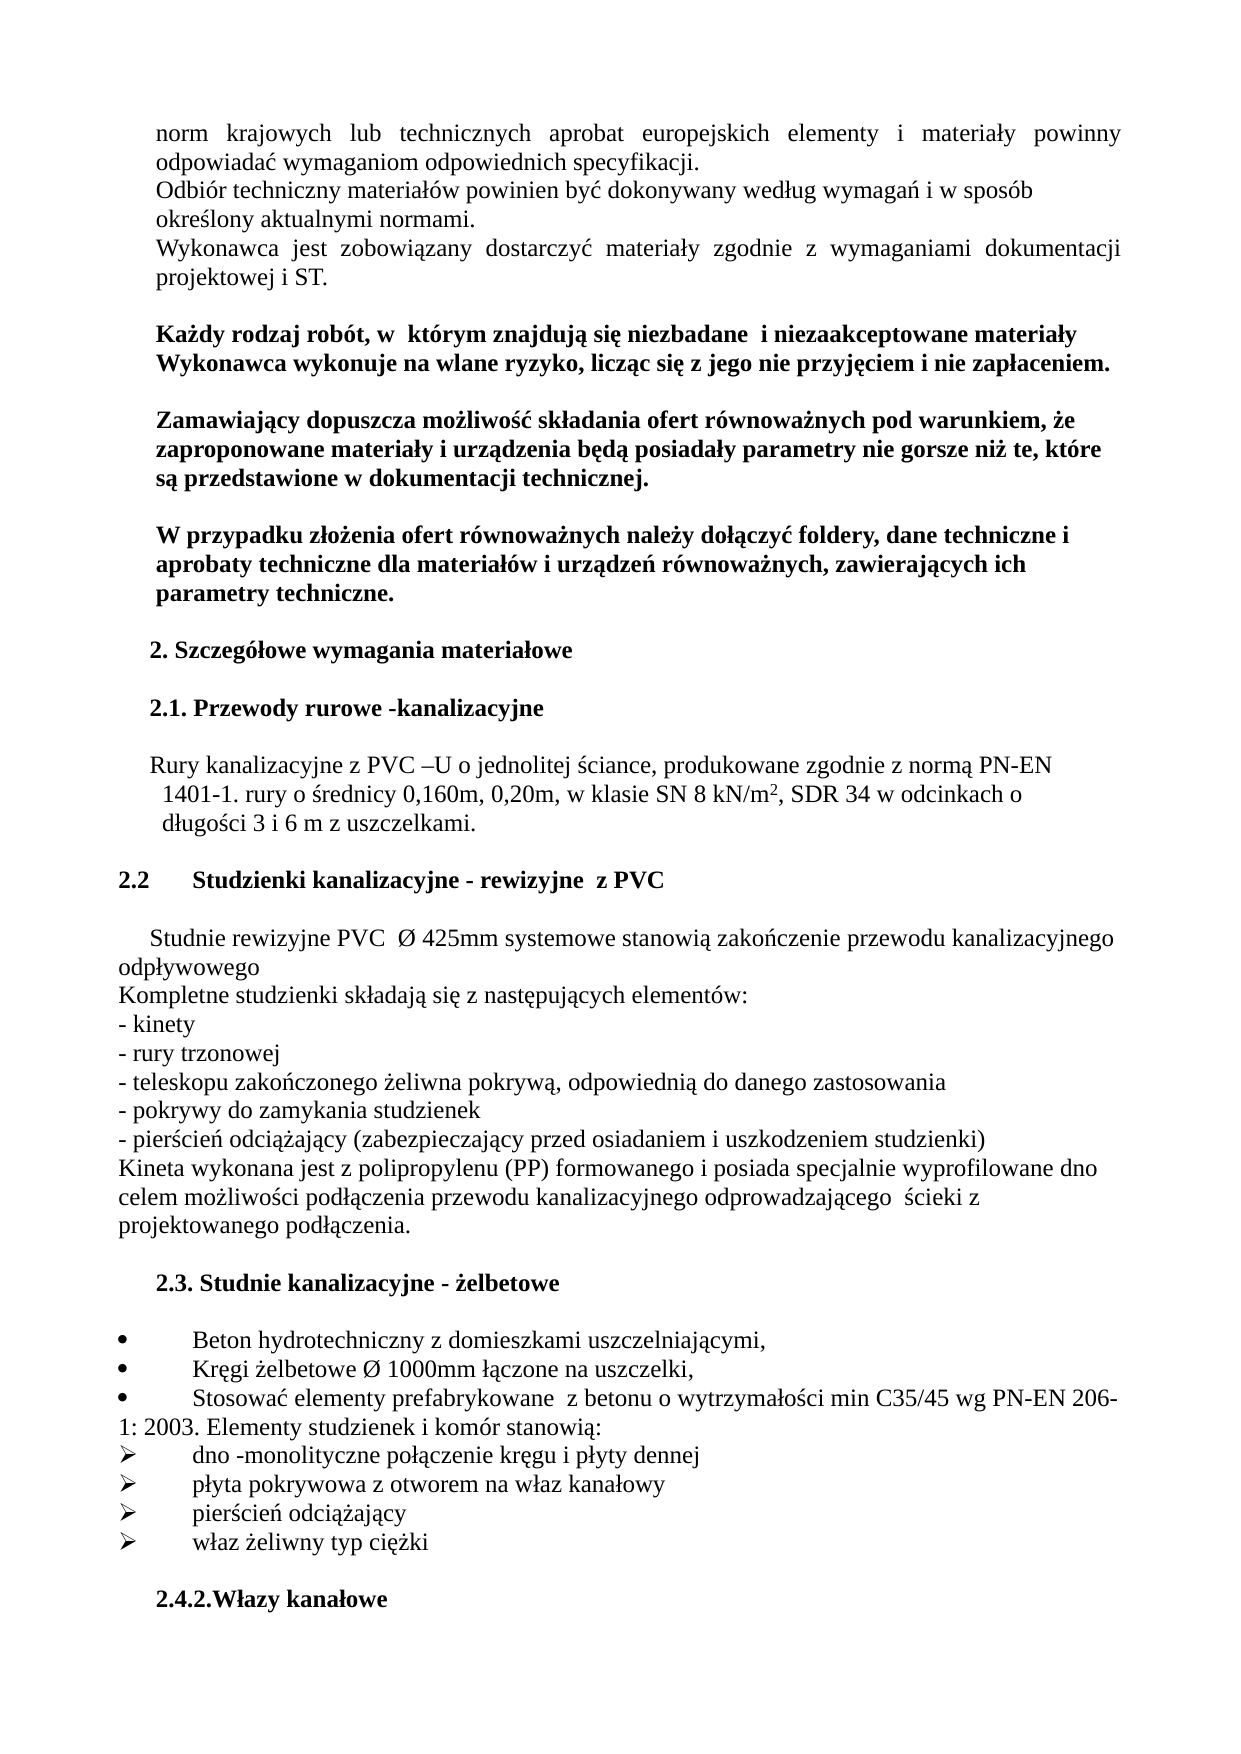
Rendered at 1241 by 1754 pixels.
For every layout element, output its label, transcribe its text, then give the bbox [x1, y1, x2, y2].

text długości 3 i 6 m z uszczelkami. [118, 808, 1122, 837]
text 1401-1. rury o średnicy 0,160m, 0,20m, w klasie SN 8 kN/m2, SDR 34 w odcinkach o [118, 779, 1122, 808]
list płyta pokrywowa z otworem na właz kanałowy [118, 1469, 1122, 1498]
list dno -monolityczne połączenie kręgu i płyty dennej [118, 1441, 1122, 1469]
list pierścień odciążający [118, 1498, 1122, 1527]
text 2.1. Przewody rurowe -kanalizacyjne [118, 693, 1122, 722]
list Beton hydrotechniczny z domieszkami uszczelniającymi, [118, 1326, 1122, 1354]
list właz żeliwny typ ciężki [118, 1527, 1122, 1556]
text - teleskopu zakończonego żeliwna pokrywą, odpowiednią do danego zastosowania [118, 1067, 1122, 1096]
text - pierścień odciążający (zabezpieczający przed osiadaniem i uszkodzeniem studzienki) [118, 1124, 1122, 1153]
text norm krajowych lub technicznych aprobat europejskich elementy i materiały powinny odpowiadać wymaganiom odpowiednich specyfikacji. [156, 118, 1122, 176]
text Kompletne studzienki składają się z następujących elementów: [118, 981, 1122, 1009]
text Odbiór techniczny materiałów powinien być dokonywany według wymagań i w sposób określony aktualnymi normami. [156, 176, 1122, 233]
text - rury trzonowej [118, 1038, 1122, 1067]
text Rury kanalizacyjne z PVC –U o jednolitej ściance, produkowane zgodnie z normą PN-EN [118, 751, 1122, 779]
text - pokrywy do zamykania studzienek [118, 1096, 1122, 1124]
text Każdy rodzaj robót, w którym znajdują się niezbadane i niezaakceptowane materiały Wykonawca wykonuje na wlane ryzyko, licząc się z jego nie przyjęciem i nie zapłaceniem. [156, 319, 1122, 377]
text 2. Szczegółowe wymagania materiałowe [118, 636, 1122, 664]
text 2.3. Studnie kanalizacyjne - żelbetowe [118, 1268, 1122, 1297]
text Studnie rewizyjne PVC Ø 425mm systemowe stanowią zakończenie przewodu kanalizacyjnego odpływowego [118, 923, 1122, 981]
text Wykonawca jest zobowiązany dostarczyć materiały zgodnie z wymaganiami dokumentacji projektowej i ST. [156, 233, 1122, 291]
text Kineta wykonana jest z polipropylenu (PP) formowanego i posiada specjalnie wyprofilowane dno celem możliwości podłączenia przewodu kanalizacyjnego odprowadzającego ścieki z projektowanego podłączenia. [118, 1153, 1122, 1239]
list Stosować elementy prefabrykowane z betonu o wytrzymałości min C35/45 wg PN-EN 206-1: 2003. Elementy studzienek i komór stanowią: [118, 1383, 1122, 1441]
text 2.4.2.Włazy kanałowe [156, 1584, 1122, 1613]
list Kręgi żelbetowe Ø 1000mm łączone na uszczelki, [118, 1354, 1122, 1383]
list Studzienki kanalizacyjne - rewizyjne z PVC [118, 866, 1122, 894]
text - kinety [118, 1009, 1122, 1038]
text W przypadku złożenia ofert równoważnych należy dołączyć foldery, dane techniczne i aprobaty techniczne dla materiałów i urządzeń równoważnych, zawierających ich parametry techniczne. [156, 521, 1122, 607]
text Zamawiający dopuszcza możliwość składania ofert równoważnych pod warunkiem, że zaproponowane materiały i urządzenia będą posiadały parametry nie gorsze niż te, które są przedstawione w dokumentacji technicznej. [156, 406, 1122, 492]
